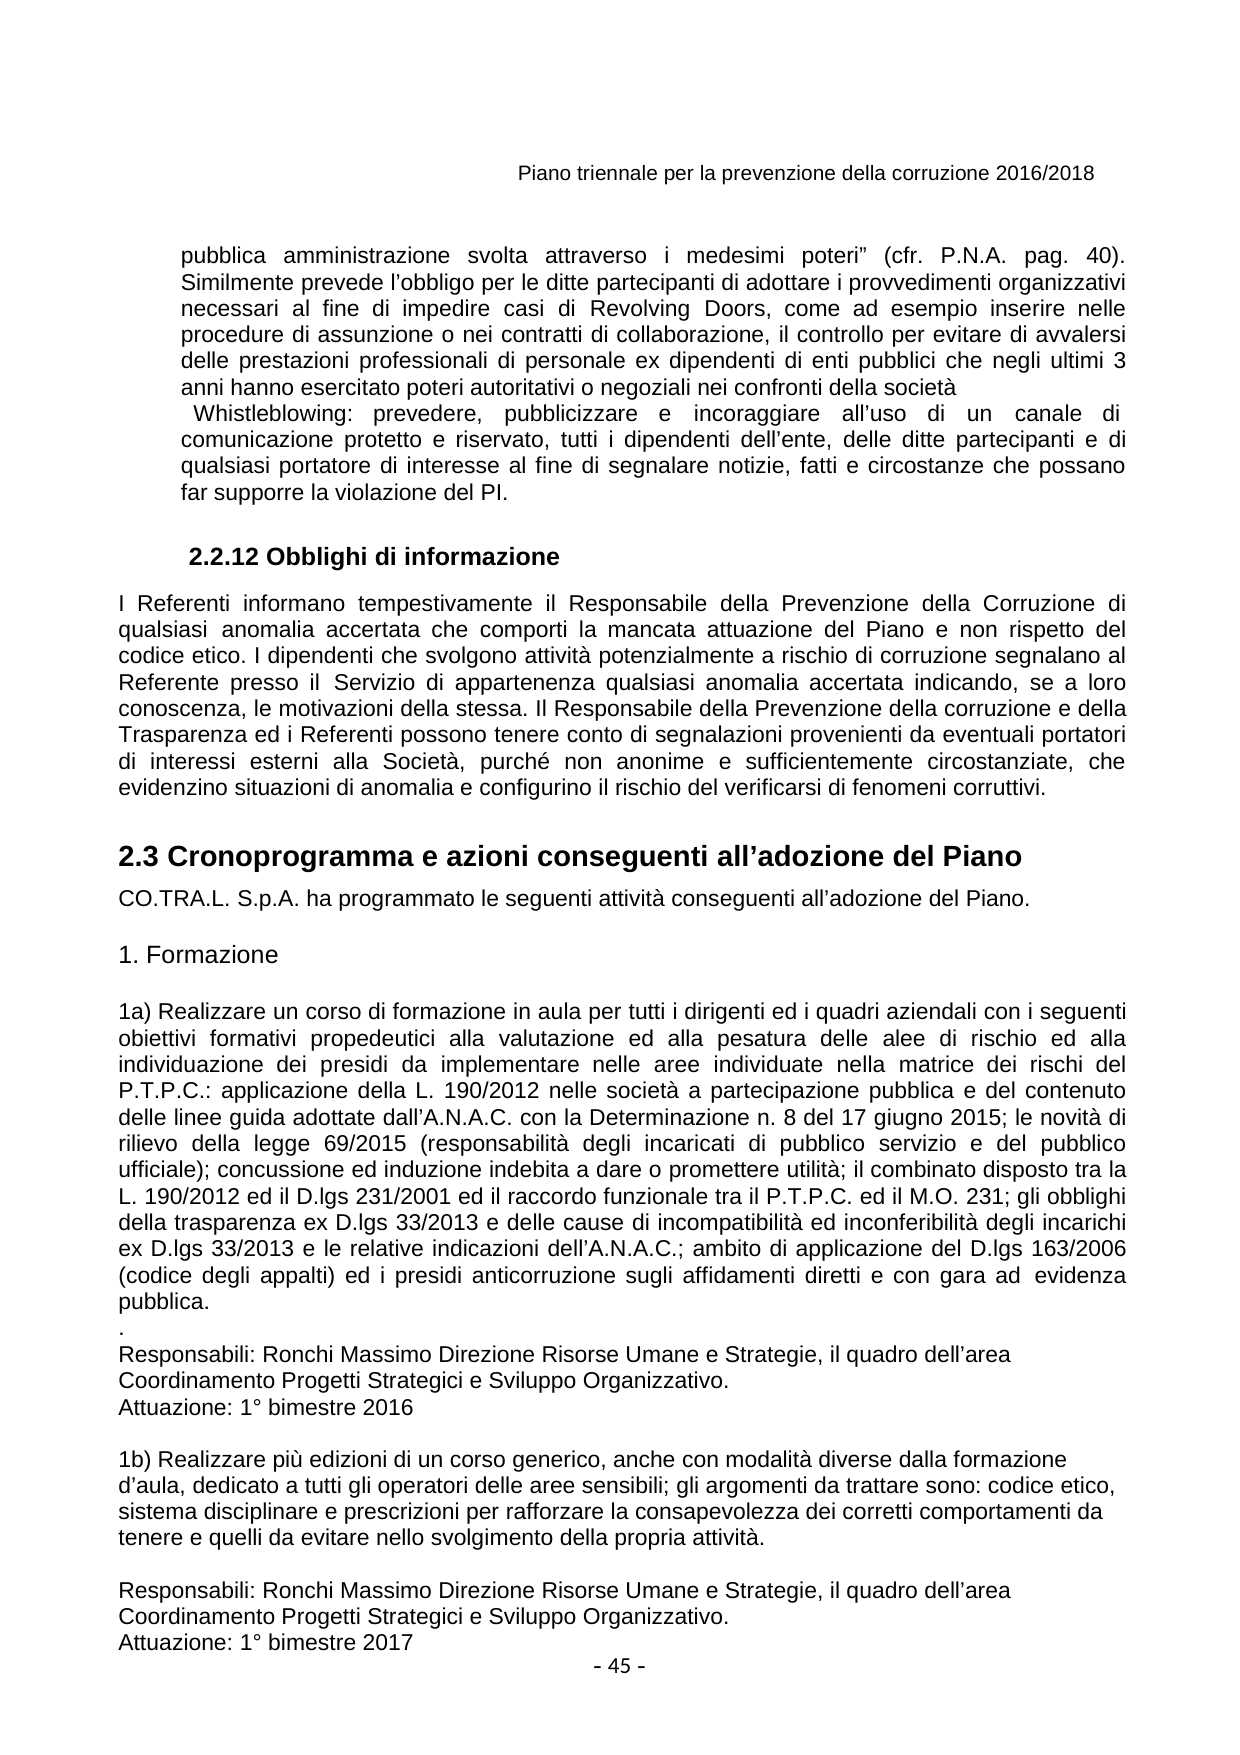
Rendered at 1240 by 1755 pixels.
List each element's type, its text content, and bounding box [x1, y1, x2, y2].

text Coordinamento Progetti Strategici e Sviluppo Organizzativo. Attuazione: 1° bimestre 2016 [118, 1367, 732, 1420]
text Responsabili: Ronchi Massimo Direzione Risorse Umane e Strategie, il quadro dell’area [118, 1341, 1014, 1367]
text CO.TRA.L. S.p.A. ha programmato le seguenti attività conseguenti all’adozione del Piano. [118, 885, 1032, 912]
text Coordinamento Progetti Strategici e Sviluppo Organizzativo. Attuazione: 1° bimestre 2017 [118, 1604, 732, 1656]
text Whistleblowing: prevedere, pubblicizzare e incoraggiare all’uso di un canale di comunicazione protetto e riservato, tutti i dipendenti dell’ente, delle ditte partecipanti e di qualsiasi portatore di interesse al fine di segnalare notizie, fatti e circostanze che possano far supporre la violazione del PI. [181, 400, 1126, 505]
text Responsabili: Ronchi Massimo Direzione Risorse Umane e Strategie, il quadro dell’area [118, 1577, 1014, 1603]
text 2.2.12 Obblighi di informazione [189, 542, 562, 571]
text . [118, 1314, 128, 1341]
text pubblica amministrazione svolta attraverso i medesimi poteri” (cfr. P.N.A. pag. 40). Similmente prevede l’obbligo per le ditte partecipanti di adottare i provvedimenti organizzativi necessari al fine di impedire casi di Revolving Doors, come ad esempio inserire nelle procedure di assunzione o nei contratti di collaborazione, il controllo per evitare di avvalersi delle prestazioni professionali di personale ex dipendenti di enti pubblici che negli ultimi 3 anni hanno esercitato poteri autoritativi o negoziali nei confronti della società [181, 242, 1126, 400]
text 1a) Realizzare un corso di formazione in aula per tutti i dirigenti ed i quadri aziendali con i seguenti obiettivi formativi propedeutici alla valutazione ed alla pesatura delle alee di rischio ed alla individuazione dei presidi da implementare nelle aree individuate nella matrice dei rischi del P.T.P.C.: applicazione della L. 190/2012 nelle società a partecipazione pubblica e del contenuto delle linee guida adottate dall’A.N.A.C. con la Determinazione n. 8 del 17 giugno 2015; le novità di rilievo della legge 69/2015 (responsabilità degli incaricati di pubblico servizio e del pubblico ufficiale); concussione ed induzione indebita a dare o promettere utilità; il combinato disposto tra la L. 190/2012 ed il D.lgs 231/2001 ed il raccordo funzionale tra il P.T.P.C. ed il M.O. 231; gli obblighi della trasparenza ex D.lgs 33/2013 e delle cause di incompatibilità ed inconferibilità degli incarichi ex D.lgs 33/2013 e le relative indicazioni dell’A.N.A.C.; ambito di applicazione del D.lgs 163/2006 (codice degli appalti) ed i presidi anticorruzione sugli affidamenti diretti e con gara ad evidenza pubblica. [118, 998, 1126, 1314]
text 2.3 Cronoprogramma e azioni conseguenti all’adozione del Piano [118, 839, 1025, 873]
text 1b) Realizzare più edizioni di un corso generico, anche con modalità diverse dalla formazione d’aula, dedicato a tutti gli operatori delle aree sensibili; gli argomenti da trattare sono: codice etico, sistema disciplinare e prescrizioni per rafforzare la consapevolezza dei corretti comportamenti da tenere e quelli da evitare nello svolgimento della propria attività. [118, 1446, 1117, 1551]
text 1. Formazione [118, 940, 282, 969]
text I Referenti informano tempestivamente il Responsabile della Prevenzione della Corruzione di qualsiasi anomalia accertata che comporti la mancata attuazione del Piano e non rispetto del codice etico. I dipendenti che svolgono attività potenzialmente a rischio di corruzione segnalano al Referente presso il Servizio di appartenenza qualsiasi anomalia accertata indicando, se a loro conoscenza, le motivazioni della stessa. Il Responsabile della Prevenzione della corruzione e della Trasparenza ed i Referenti possono tenere conto di segnalazioni provenienti da eventuali portatori di interessi esterni alla Società, purché non anonime e sufficientemente circostanziate, che evidenzino situazioni di anomalia e configurino il rischio del verificarsi di fenomeni corruttivi. [118, 590, 1126, 801]
